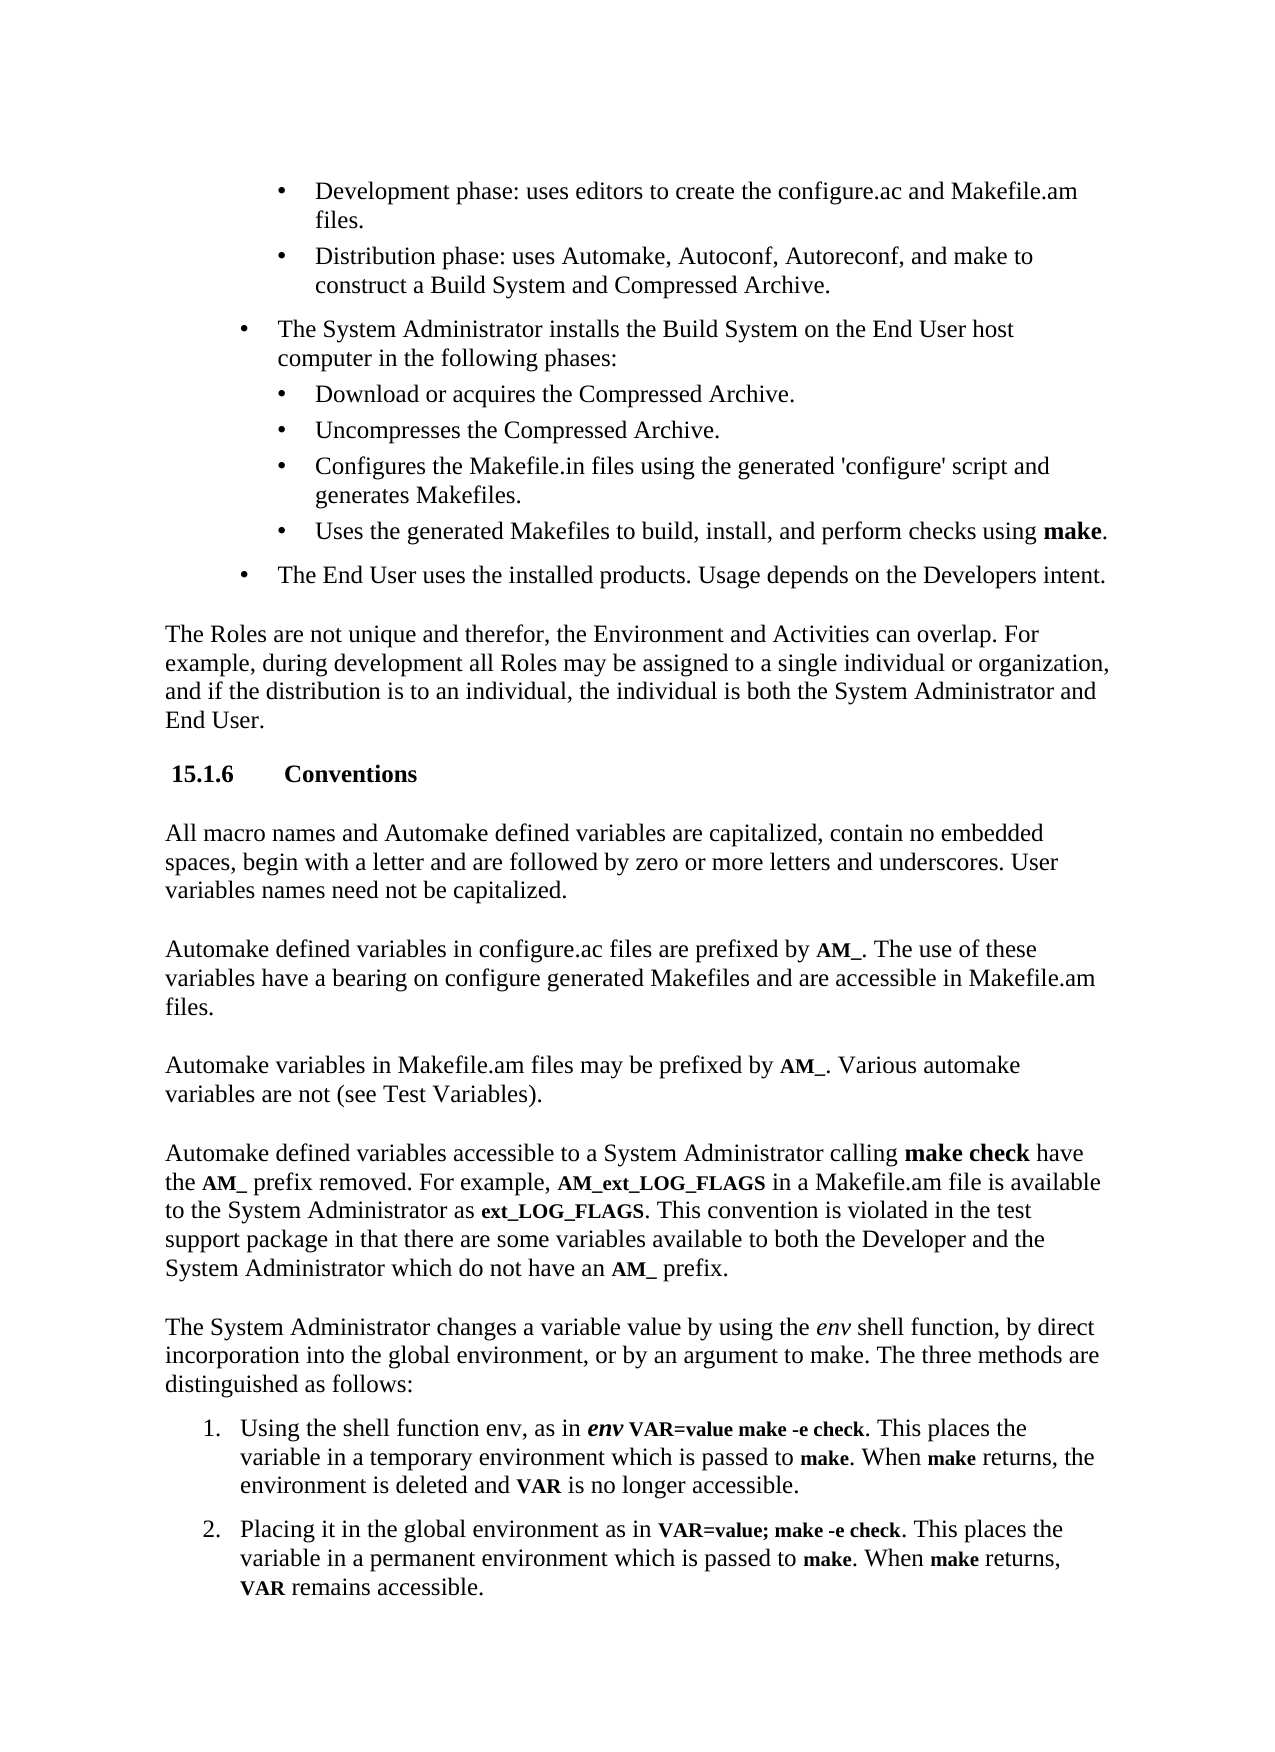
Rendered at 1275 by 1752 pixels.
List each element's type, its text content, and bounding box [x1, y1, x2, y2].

list The End User uses the installed products. Usage depends on the Developers intent. [240, 560, 1110, 589]
text All macro names and Automake defined variables are capitalized, contain no embedded spaces, begin with a letter and are followed by zero or more letters and underscores. User variables names need not be capitalized. [165, 818, 1110, 904]
text The Roles are not unique and therefor, the Environment and Activities can overlap. For example, during development all Roles may be assigned to a single individual or organization, and if the distribution is to an individual, the individual is both the System Administrator and End User. [165, 619, 1110, 734]
list Uncompresses the Compressed Archive. [277, 415, 1110, 444]
list Placing it in the global environment as in VAR=value; make -e check. This places the variable in a permanent environment which is passed to make. When make returns, VAR remains accessible. [202, 1514, 1110, 1601]
list Using the shell function env, as in env VAR=value make -e check. This places the variable in a temporary environment which is passed to make. When make returns, the environment is deleted and VAR is no longer accessible. [202, 1413, 1110, 1499]
subtitle Conventions [165, 759, 1110, 788]
list Uses the generated Makefiles to build, install, and perform checks using make. [277, 516, 1110, 545]
list Distribution phase: uses Automake, Autoconf, Autoreconf, and make to construct a Build System and Compressed Archive. [277, 241, 1110, 299]
text The System Administrator changes a variable value by using the env shell function, by direct incorporation into the global environment, or by an argument to make. The three methods are distinguished as follows: [165, 1312, 1110, 1398]
list Configures the Makefile.in files using the generated 'configure' script and generates Makefiles. [277, 451, 1110, 509]
list Download or acquires the Compressed Archive. [277, 379, 1110, 408]
list The System Administrator installs the Build System on the End User host computer in the following phases: [240, 314, 1110, 371]
list Development phase: uses editors to create the configure.ac and Makefile.am files. [277, 176, 1110, 234]
text Automake defined variables accessible to a System Administrator calling make check have the AM_ prefix removed. For example, AM_ext_LOG_FLAGS in a Makefile.am file is available to the System Administrator as ext_LOG_FLAGS. This convention is violated in the test support package in that there are some variables available to both the Developer and the System Administrator which do not have an AM_ prefix. [165, 1138, 1110, 1282]
text Automake defined variables in configure.ac files are prefixed by AM_. The use of these variables have a bearing on configure generated Makefiles and are accessible in Makefile.am files. [165, 934, 1110, 1021]
text Automake variables in Makefile.am files may be prefixed by AM_. Various automake variables are not (see Test Variables). [165, 1051, 1110, 1108]
